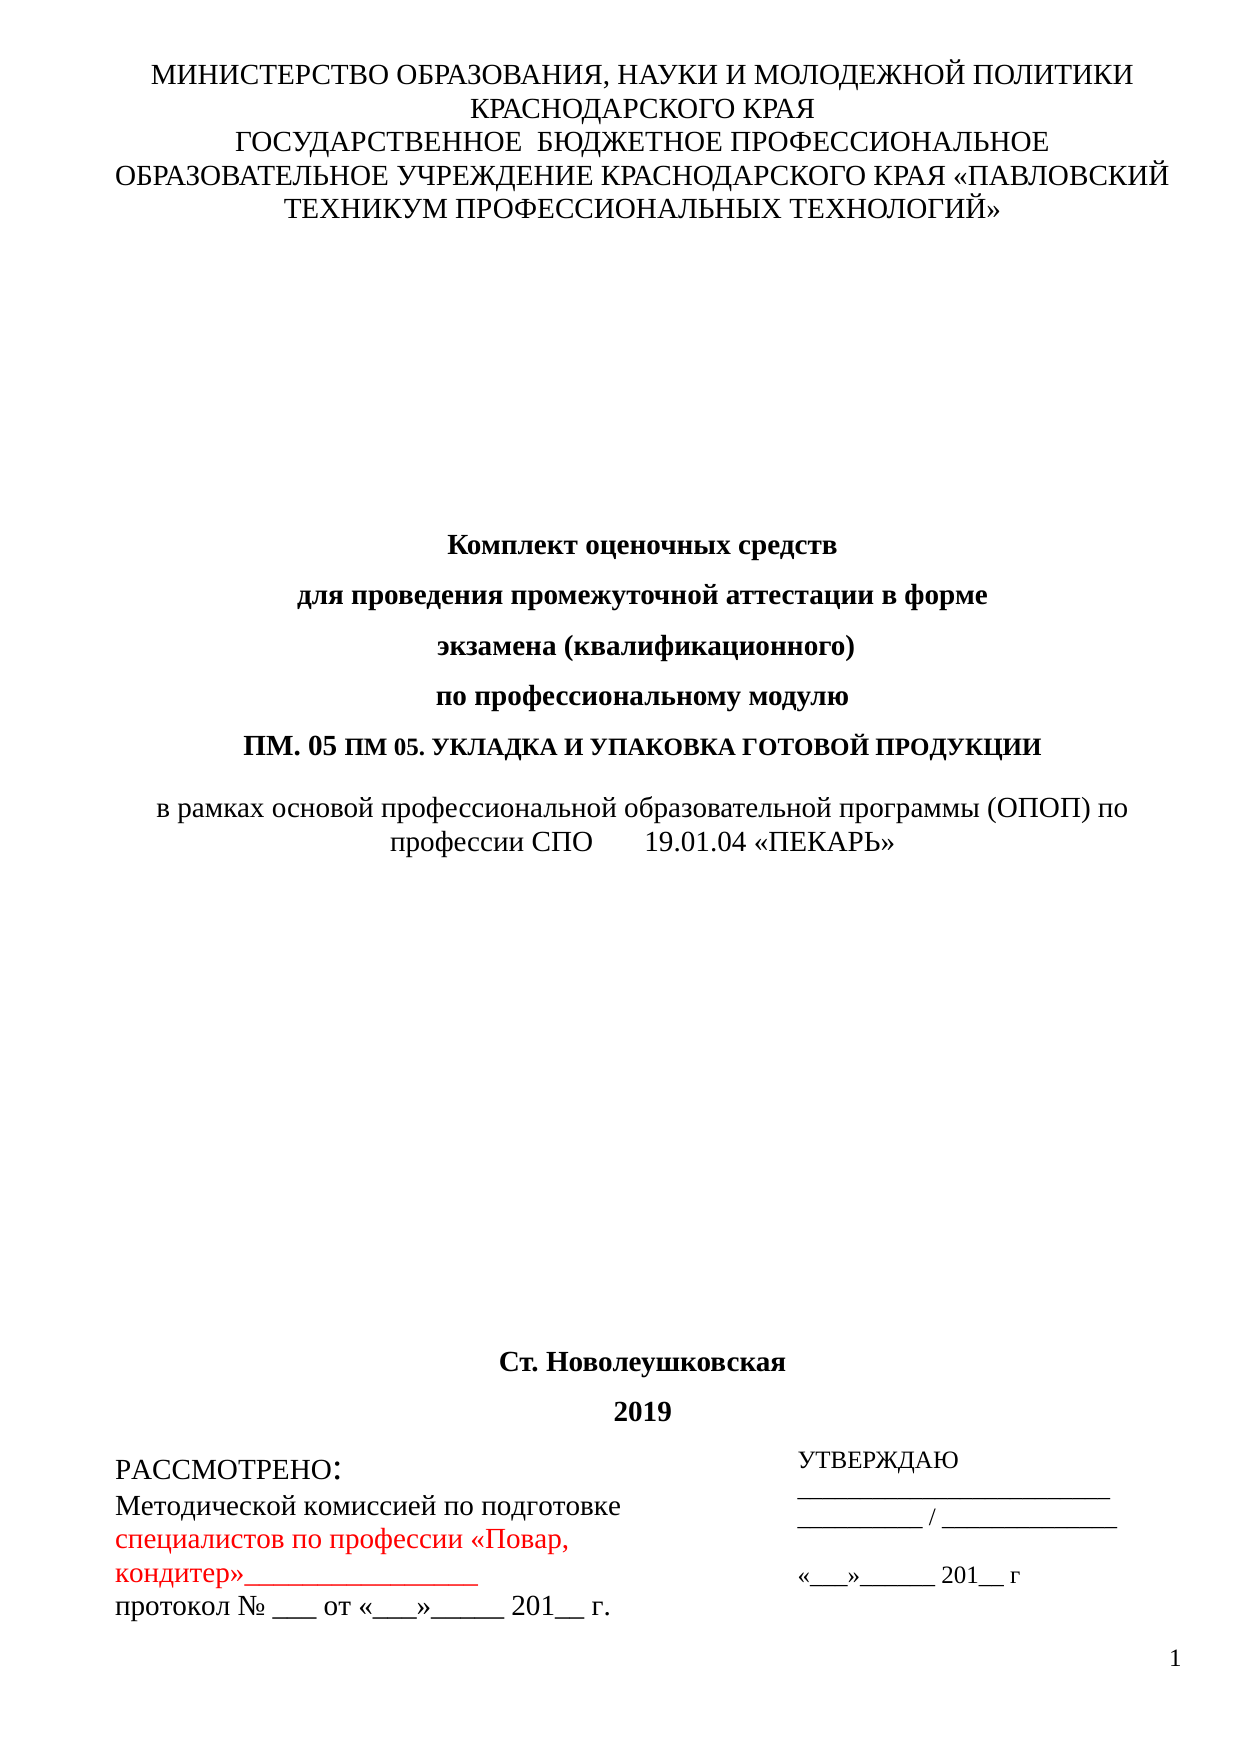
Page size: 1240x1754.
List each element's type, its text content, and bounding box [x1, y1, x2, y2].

table_header УТВЕРЖДАЮ _________________________ __________ / ______________ «___»______ 201__ г [678, 1445, 1133, 1643]
text по профессиональному модулю [103, 678, 1181, 712]
text Ст. Новолеушковская [103, 1344, 1181, 1378]
text 2019 [103, 1394, 1181, 1428]
table_header [635, 1445, 678, 1643]
text МИНИСТЕРСТВО ОБРАЗОВАНИЯ, НАУКИ И МОЛОДЕЖНОЙ ПОЛИТИКИ КРАСНОДАРСКОГО КРАЯ ГОСУДАРСТВЕННОЕ БЮДЖЕТНОЕ ПРОФЕССИОНАЛЬНОЕ ОБРАЗОВАТЕЛЬНОЕ УЧРЕЖДЕНИЕ КРАСНОДАРСКОГО КРАЯ «ПАВЛОВСКИЙ ТЕХНИКУМ ПРОФЕССИОНАЛЬНЫХ ТЕХНОЛОГИЙ» [103, 57, 1181, 225]
text экзамена (квалификационного) [103, 628, 1181, 661]
table_header РАССМОТРЕНО: Методической комиссией по подготовке специалистов по профессии «Повар, кондитер»________________ протокол № ___ от «___»_____ 201__ г. [104, 1445, 635, 1643]
text в рамках основой профессиональной образовательной программы (ОПОП) по профессии СПО 19.01.04 «пекарь» [103, 791, 1181, 858]
text ПМ. 05 ПМ 05. укладка и упаковка готовой продукции [103, 728, 1181, 762]
text Комплект оценочных средств [103, 527, 1181, 561]
text для проведения промежуточной аттестации в форме [103, 577, 1181, 611]
